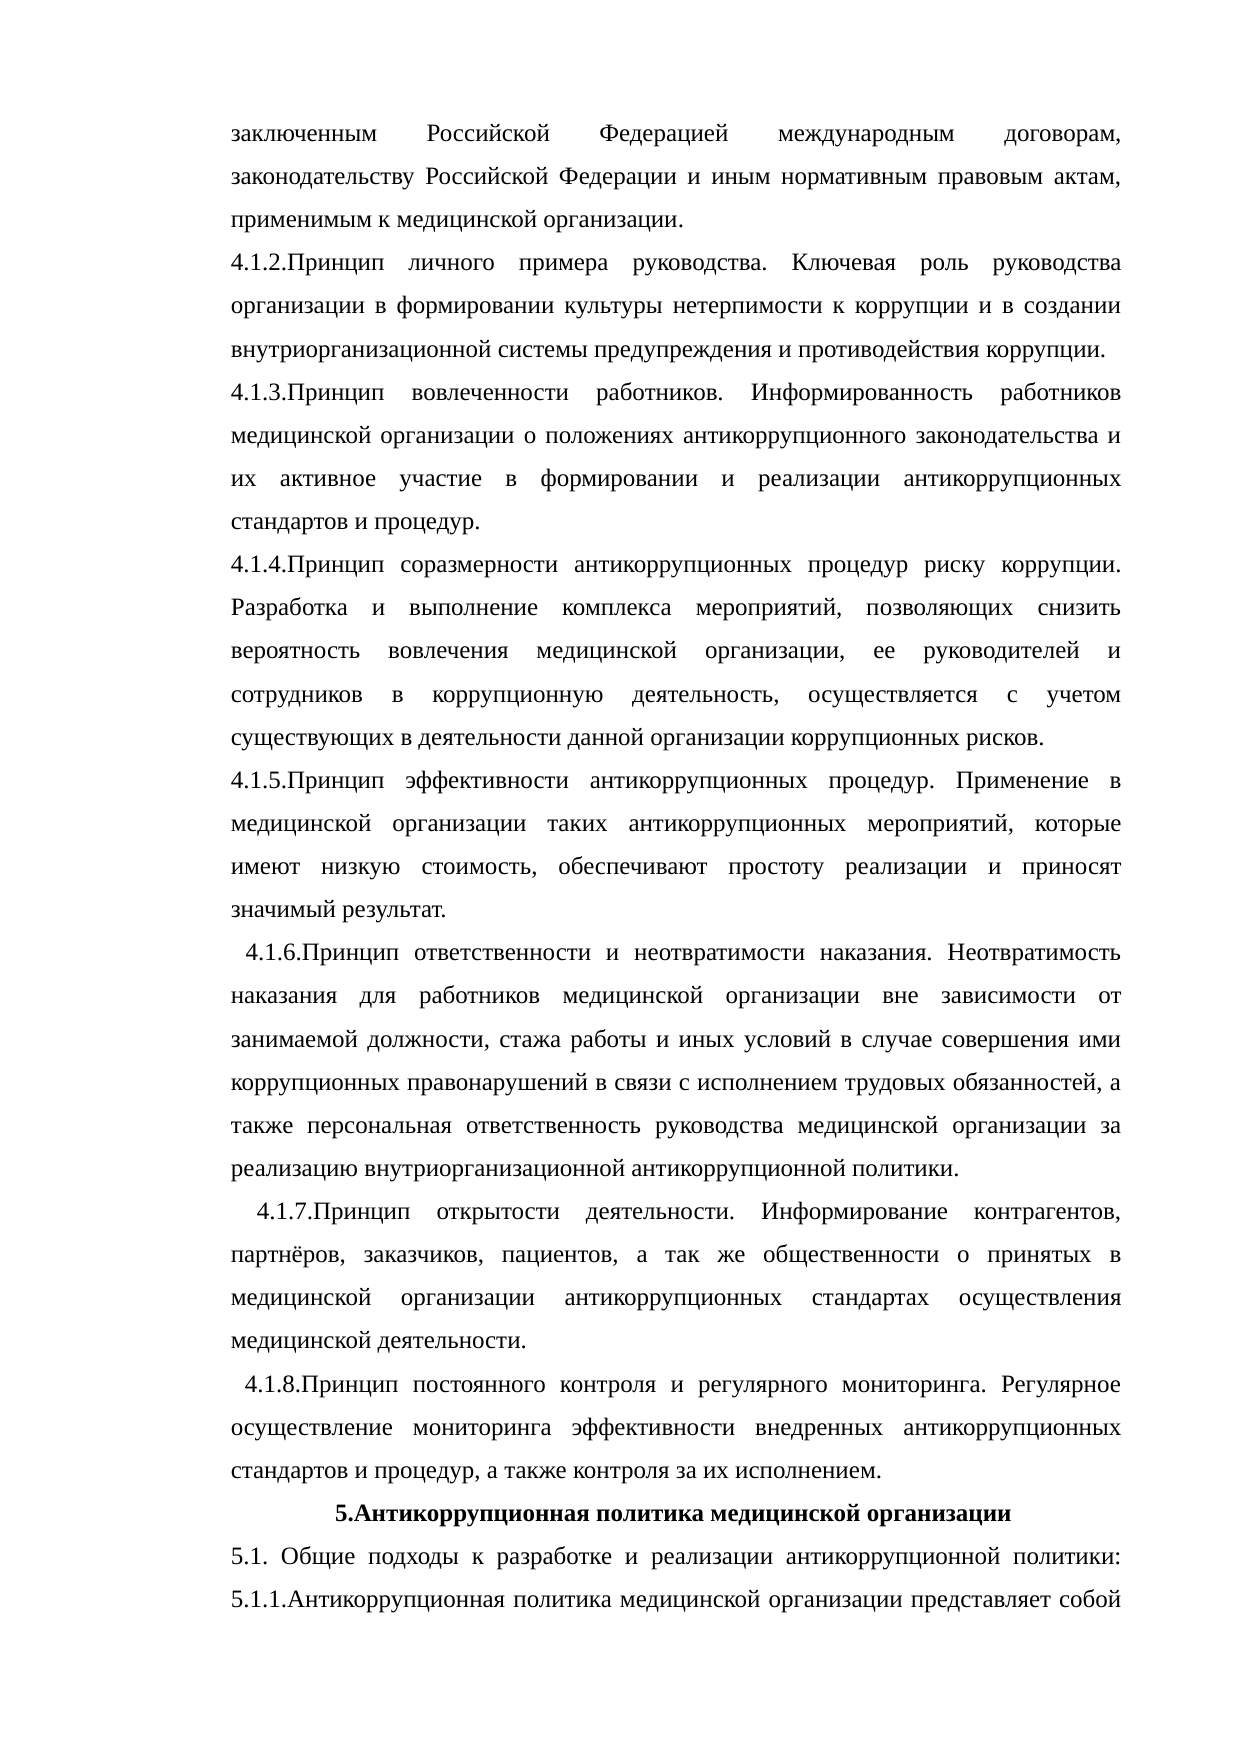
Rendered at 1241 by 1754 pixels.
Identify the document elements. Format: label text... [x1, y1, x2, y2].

list 4.1.6.Принцип ответственности и неотвратимости наказания. Неотвратимость наказания для работников медицинской организации вне зависимости от занимаемой должности, стажа работы и иных условий в случае совершения ими коррупционных правонарушений в связи с исполнением трудовых обязанностей, а также персональная ответственность руководства медицинской организации за реализацию внутриорганизационной антикоррупционной политики. [193, 937, 1122, 1182]
list 5.Антикоррупционная политика медицинской организации [193, 1498, 1122, 1527]
list заключенным Российской Федерацией международным договорам, законодательству Российской Федерации и иным нормативным правовым актам, применимым к медицинской организации. [193, 118, 1122, 233]
list 5.1. Общие подходы к разработке и реализации антикоррупционной политики: 5.1.1.Антикоррупционная политика медицинской организации представляет собой [193, 1541, 1122, 1613]
list 4.1.3.Принцип вовлеченности работников. Информированность работников медицинской организации о положениях антикоррупционного законодательства и их активное участие в формировании и реализации антикоррупционных стандартов и процедур. [193, 377, 1122, 535]
list 4.1.2.Принцип личного примера руководства. Ключевая роль руководства организации в формировании культуры нетерпимости к коррупции и в создании внутриорганизационной системы предупреждения и противодействия коррупции. [193, 247, 1122, 362]
list 4.1.5.Принцип эффективности антикоррупционных процедур. Применение в медицинской организации таких антикоррупционных мероприятий, которые имеют низкую стоимость, обеспечивают простоту реализации и приносят значимый результат. [193, 765, 1122, 923]
list 4.1.4.Принцип соразмерности антикоррупционных процедур риску коррупции. Разработка и выполнение комплекса мероприятий, позволяющих снизить вероятность вовлечения медицинской организации, ее руководителей и сотрудников в коррупционную деятельность, осуществляется с учетом существующих в деятельности данной организации коррупционных рисков. [193, 549, 1122, 751]
list 4.1.7.Принцип открытости деятельности. Информирование контрагентов, партнёров, заказчиков, пациентов, а так же общественности о принятых в медицинской организации антикоррупционных стандартах осуществления медицинской деятельности. [193, 1196, 1122, 1354]
list 4.1.8.Принцип постоянного контроля и регулярного мониторинга. Регулярное осуществление мониторинга эффективности внедренных антикоррупционных стандартов и процедур, а также контроля за их исполнением. [193, 1369, 1122, 1484]
